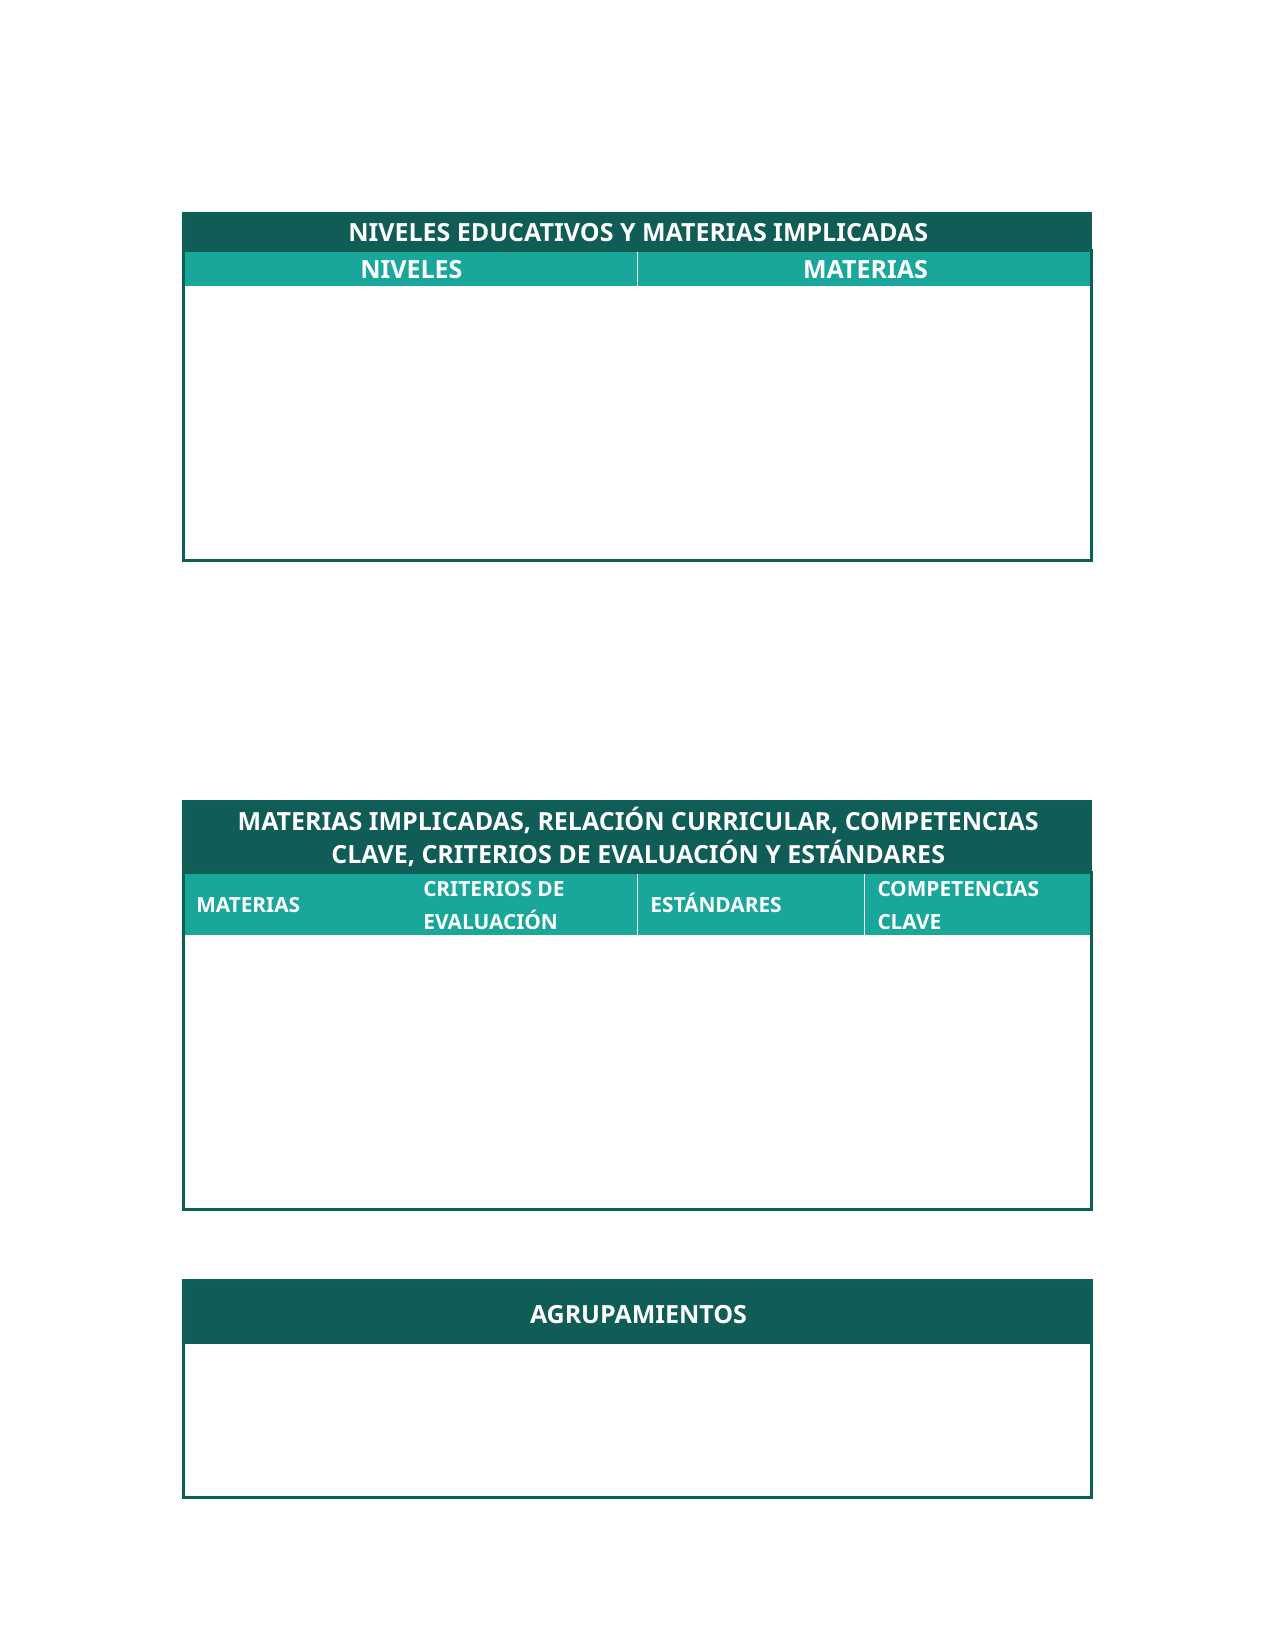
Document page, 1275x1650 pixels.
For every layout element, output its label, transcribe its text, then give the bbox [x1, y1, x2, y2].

table_cell CRITERIOS DE EVALUACIÓN [410, 874, 637, 935]
table_cell [638, 1038, 864, 1072]
table_cell [638, 354, 1090, 388]
table_cell ESTÁNDARES [638, 874, 864, 935]
table_cell [410, 1072, 637, 1106]
table_cell NIVELES [185, 252, 637, 286]
table_header AGRUPAMIENTOS [185, 1282, 1090, 1344]
table_cell [185, 388, 637, 422]
table_cell [185, 1106, 410, 1140]
table_cell [185, 1345, 1090, 1496]
table_cell [638, 524, 1090, 558]
table_cell MATERIAS [185, 874, 410, 935]
table_cell [638, 320, 1090, 354]
table_cell [410, 970, 637, 1003]
table_cell [865, 1174, 1090, 1208]
table_cell MATERIAS [638, 252, 1090, 286]
table_cell [865, 935, 1090, 969]
table_cell [185, 354, 637, 388]
table_cell [410, 1140, 637, 1174]
table_cell [185, 524, 637, 558]
table_cell [638, 970, 864, 1003]
table_cell [185, 320, 637, 354]
table_cell [865, 1072, 1090, 1106]
table_cell [865, 1106, 1090, 1140]
table_cell [185, 970, 410, 1003]
table_cell [185, 456, 637, 490]
table_cell [185, 286, 637, 320]
table_cell [638, 1004, 864, 1038]
table_cell [185, 1072, 410, 1106]
table_cell [185, 422, 637, 456]
table_cell [638, 422, 1090, 456]
table_cell [185, 490, 637, 524]
table_cell [638, 388, 1090, 422]
table_cell [410, 1174, 637, 1208]
table_cell [638, 935, 864, 969]
table_header NIVELES EDUCATIVOS Y MATERIAS IMPLICADAS [185, 215, 1092, 249]
table_cell [185, 1174, 410, 1208]
table_cell [185, 1038, 410, 1072]
table_cell [638, 1072, 864, 1106]
table_cell [638, 490, 1090, 524]
table_header MATERIAS IMPLICADAS, RELACIÓN CURRICULAR, COMPETENCIAS CLAVE, CRITERIOS DE EVALUACIÓN Y ESTÁNDARES [185, 803, 1092, 871]
table_cell [410, 1106, 637, 1140]
table_cell [865, 1038, 1090, 1072]
table_cell [638, 1106, 864, 1140]
table_cell [410, 935, 637, 969]
table_cell [410, 1038, 637, 1072]
table_cell [185, 1004, 410, 1038]
table_cell [865, 1140, 1090, 1174]
table_cell [638, 1174, 864, 1208]
table_cell [865, 970, 1090, 1003]
table_cell [638, 1140, 864, 1174]
table_cell COMPETENCIAS CLAVE [865, 874, 1090, 935]
table_cell [185, 1140, 410, 1174]
table_cell [865, 1004, 1090, 1038]
table_cell [638, 456, 1090, 490]
table_cell [638, 286, 1090, 320]
table_cell [410, 1004, 637, 1038]
table_cell [185, 935, 410, 969]
